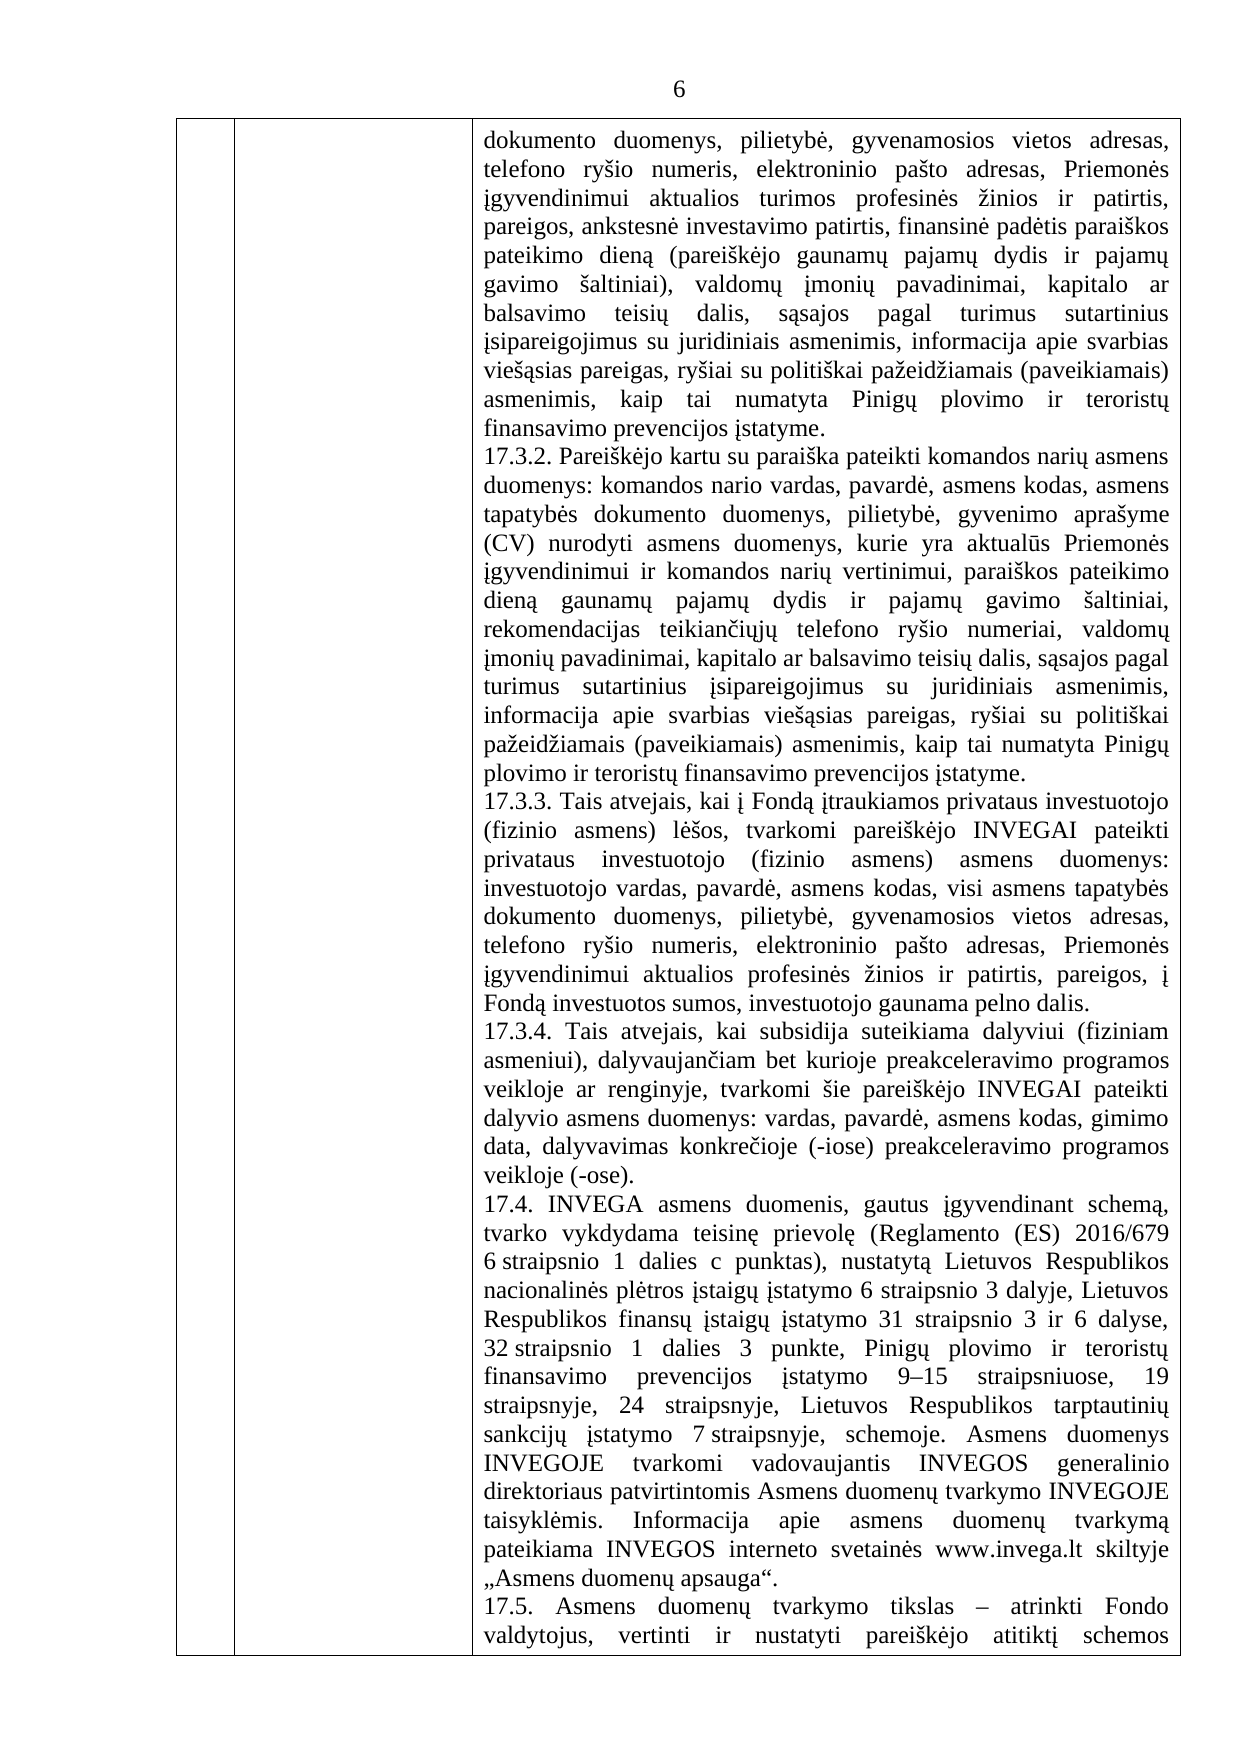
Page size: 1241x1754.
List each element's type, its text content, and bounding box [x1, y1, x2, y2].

table_cell dokumento duomenys, pilietybė, gyvenamosios vietos adresas, telefono ryšio numeris, elektroninio pašto adresas, Priemonės įgyvendinimui aktualios turimos profesinės žinios ir patirtis, pareigos, ankstesnė investavimo patirtis, finansinė padėtis paraiškos pateikimo dieną (pareiškėjo gaunamų pajamų dydis ir pajamų gavimo šaltiniai), valdomų įmonių pavadinimai, kapitalo ar balsavimo teisių dalis, sąsajos pagal turimus sutartinius įsipareigojimus su juridiniais asmenimis, informacija apie svarbias viešąsias pareigas, ryšiai su politiškai pažeidžiamais (paveikiamais) asmenimis, kaip tai numatyta Pinigų plovimo ir teroristų finansavimo prevencijos įstatyme. 17.3.2. Pareiškėjo kartu su paraiška pateikti komandos narių asmens duomenys: komandos nario vardas, pavardė, asmens kodas, asmens tapatybės dokumento duomenys, pilietybė, gyvenimo aprašyme (CV) nurodyti asmens duomenys, kurie yra aktualūs Priemonės įgyvendinimui ir komandos narių vertinimui, paraiškos pateikimo dieną gaunamų pajamų dydis ir pajamų gavimo šaltiniai, rekomendacijas teikiančiųjų telefono ryšio numeriai, valdomų įmonių pavadinimai, kapitalo ar balsavimo teisių dalis, sąsajos pagal turimus sutartinius įsipareigojimus su juridiniais asmenimis, informacija apie svarbias viešąsias pareigas, ryšiai su politiškai pažeidžiamais (paveikiamais) asmenimis, kaip tai numatyta Pinigų plovimo ir teroristų finansavimo prevencijos įstatyme. 17.3.3. Tais atvejais, kai į Fondą įtraukiamos privataus investuotojo (fizinio asmens) lėšos, tvarkomi pareiškėjo INVEGAI pateikti privataus investuotojo (fizinio asmens) asmens duomenys: investuotojo vardas, pavardė, asmens kodas, visi asmens tapatybės dokumento duomenys, pilietybė, gyvenamosios vietos adresas, telefono ryšio numeris, elektroninio pašto adresas, Priemonės įgyvendinimui aktualios profesinės žinios ir patirtis, pareigos, į Fondą investuotos sumos, investuotojo gaunama pelno dalis. 17.3.4. Tais atvejais, kai subsidija suteikiama dalyviui (fiziniam asmeniui), dalyvaujančiam bet kurioje preakceleravimo programos veikloje ar renginyje, tvarkomi šie pareiškėjo INVEGAI pateikti dalyvio asmens duomenys: vardas, pavardė, asmens kodas, gimimo data, dalyvavimas konkrečioje (-iose) preakceleravimo programos veikloje (-ose). 17.4. INVEGA asmens duomenis, gautus įgyvendinant schemą, tvarko vykdydama teisinę prievolę (Reglamento (ES) 2016/679 6 straipsnio 1 dalies c punktas), nustatytą Lietuvos Respublikos nacionalinės plėtros įstaigų įstatymo 6 straipsnio 3 dalyje, Lietuvos Respublikos finansų įstaigų įstatymo 31 straipsnio 3 ir 6 dalyse, 32 straipsnio 1 dalies 3 punkte, Pinigų plovimo ir teroristų finansavimo prevencijos įstatymo 9–15 straipsniuose, 19 straipsnyje, 24 straipsnyje, Lietuvos Respublikos tarptautinių sankcijų įstatymo 7 straipsnyje, schemoje. Asmens duomenys INVEGOJE tvarkomi vadovaujantis INVEGOS generalinio direktoriaus patvirtintomis Asmens duomenų tvarkymo INVEGOJE taisyklėmis. Informacija apie asmens duomenų tvarkymą pateikiama INVEGOS interneto svetainės www.invega.lt skiltyje „Asmens duomenų apsauga“. 17.5. Asmens duomenų tvarkymo tikslas – atrinkti Fondo valdytojus, vertinti ir nustatyti pareiškėjo atitiktį schemos [473, 119, 1180, 1655]
table_cell [177, 119, 234, 1655]
table_cell [235, 119, 472, 1655]
